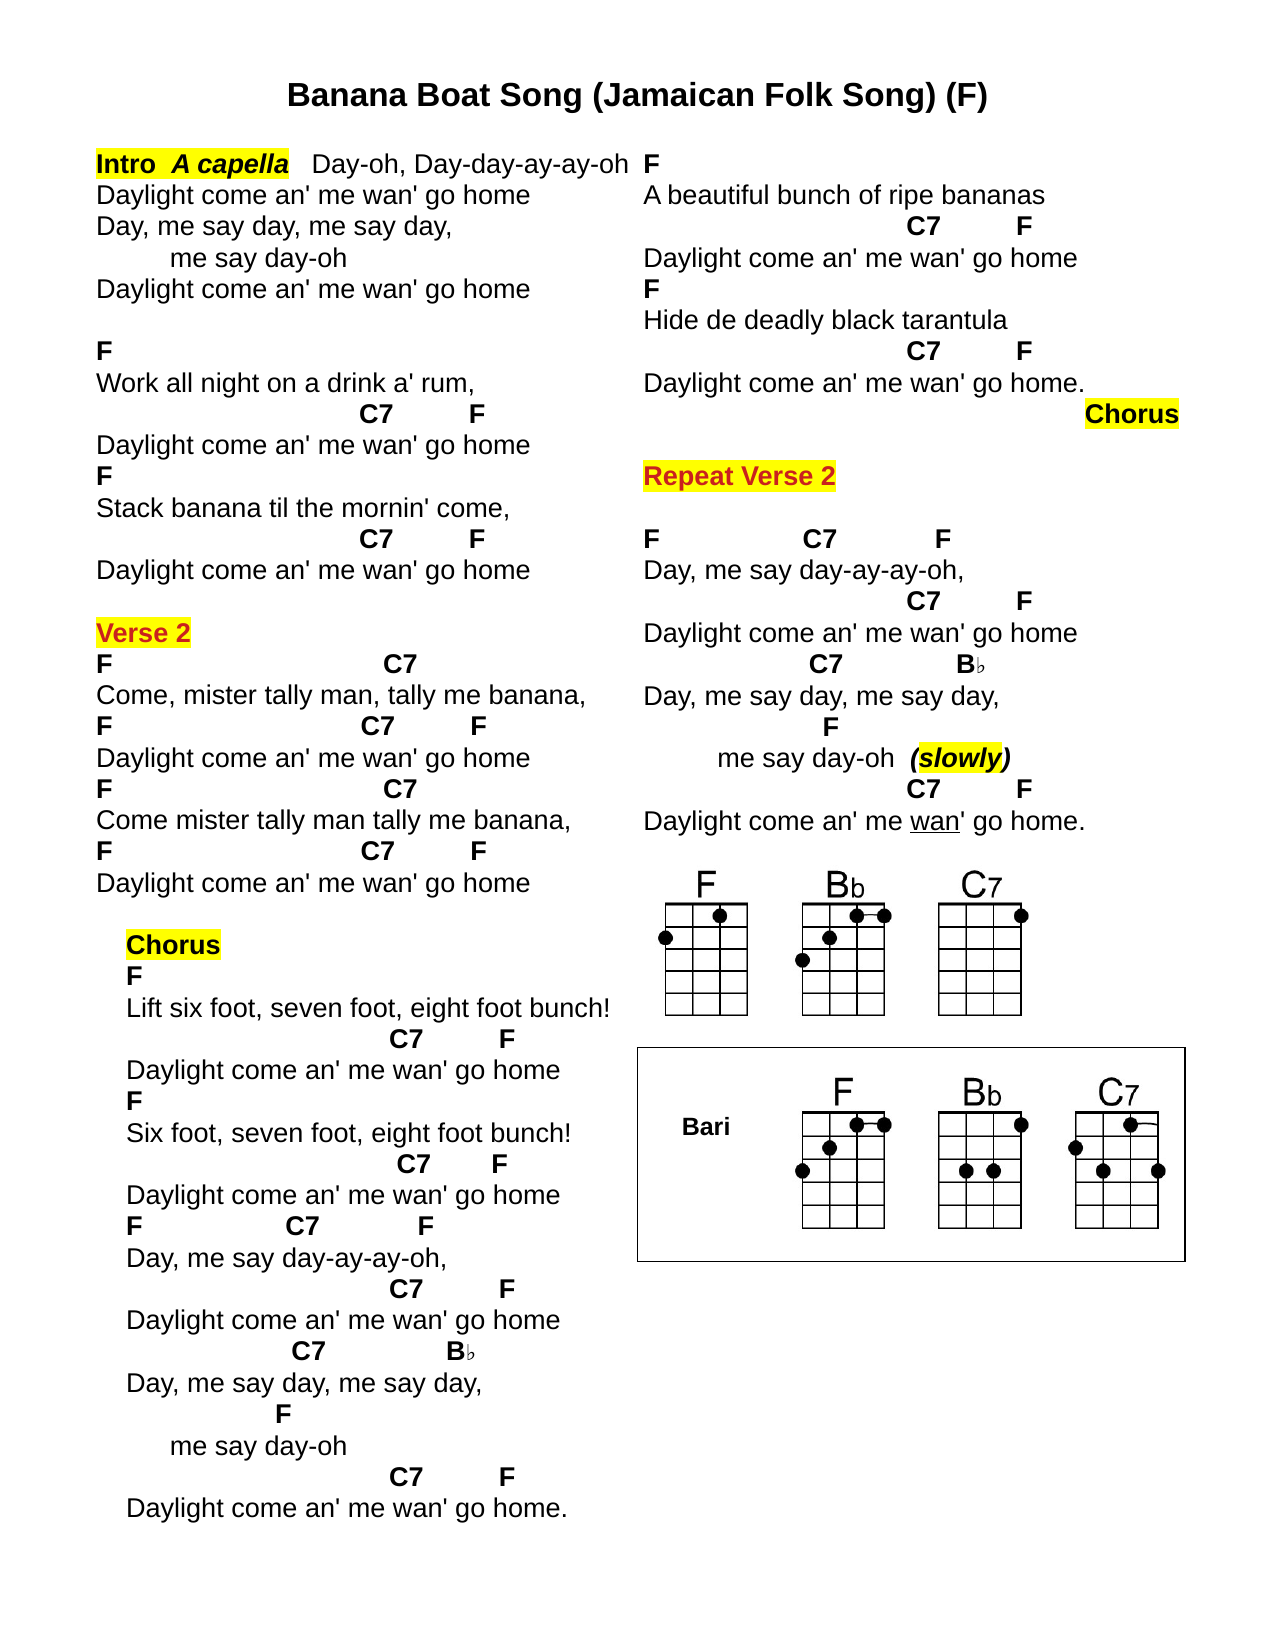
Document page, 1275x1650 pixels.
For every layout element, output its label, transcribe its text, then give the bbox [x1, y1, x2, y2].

table_cell [1048, 842, 1185, 1047]
picture [780, 847, 906, 1037]
table_cell [774, 842, 911, 1047]
table_header Intro A capella Day-oh, Day-day-ay-ay-oh Daylight come an' me wan' go home Day, me say day, me say day, me say day-oh Daylight come an' me wan' go home F Work all night on a drink a' rum, C7 F Daylight come an' me wan' go home F Stack banana til the mornin' come, C7 F Daylight come an' me wan' go home Verse 2 F C7 Come, mister tally man, tally me banana, F C7 F Daylight come an' me wan' go home F C7 Come mister tally man tally me banana, F C7 F Daylight come an' me wan' go home Chorus F Lift six foot, seven foot, eight foot bunch! C7 F Daylight come an' me wan' go home F Six foot, seven foot, eight foot bunch! C7 F Daylight come an' me wan' go home F C7 F Day, me say day-ay-ay-oh, C7 F Daylight come an' me wan' go home C7 B♭ Day, me say day, me say day, F me say day-oh C7 F Daylight come an' me wan' go home. [90, 142, 637, 1529]
table_cell [638, 1262, 1185, 1529]
table_cell [1048, 1048, 1184, 1261]
picture [780, 1054, 906, 1251]
table_cell [638, 842, 774, 1047]
picture [917, 1054, 1043, 1251]
table_cell [911, 842, 1048, 1047]
table_cell [774, 1048, 911, 1261]
table_header F A beautiful bunch of ripe bananas C7 F Daylight come an' me wan' go home F Hide de deadly black tarantula C7 F Daylight come an' me wan' go home. Chorus Repeat Verse 2 F C7 F Day, me say day-ay-ay-oh, C7 F Daylight come an' me wan' go home C7 B♭ Day, me say day, me say day, F me say day-oh (slowly) C7 F Daylight come an' me wan' go home. [638, 142, 1185, 842]
table_cell Bari [638, 1048, 774, 1261]
picture [917, 847, 1043, 1037]
picture [1053, 1054, 1180, 1251]
picture [643, 847, 769, 1037]
text Banana Boat Song (Jamaican Folk Song) (F) [90, 75, 1185, 113]
table_cell [911, 1048, 1048, 1261]
